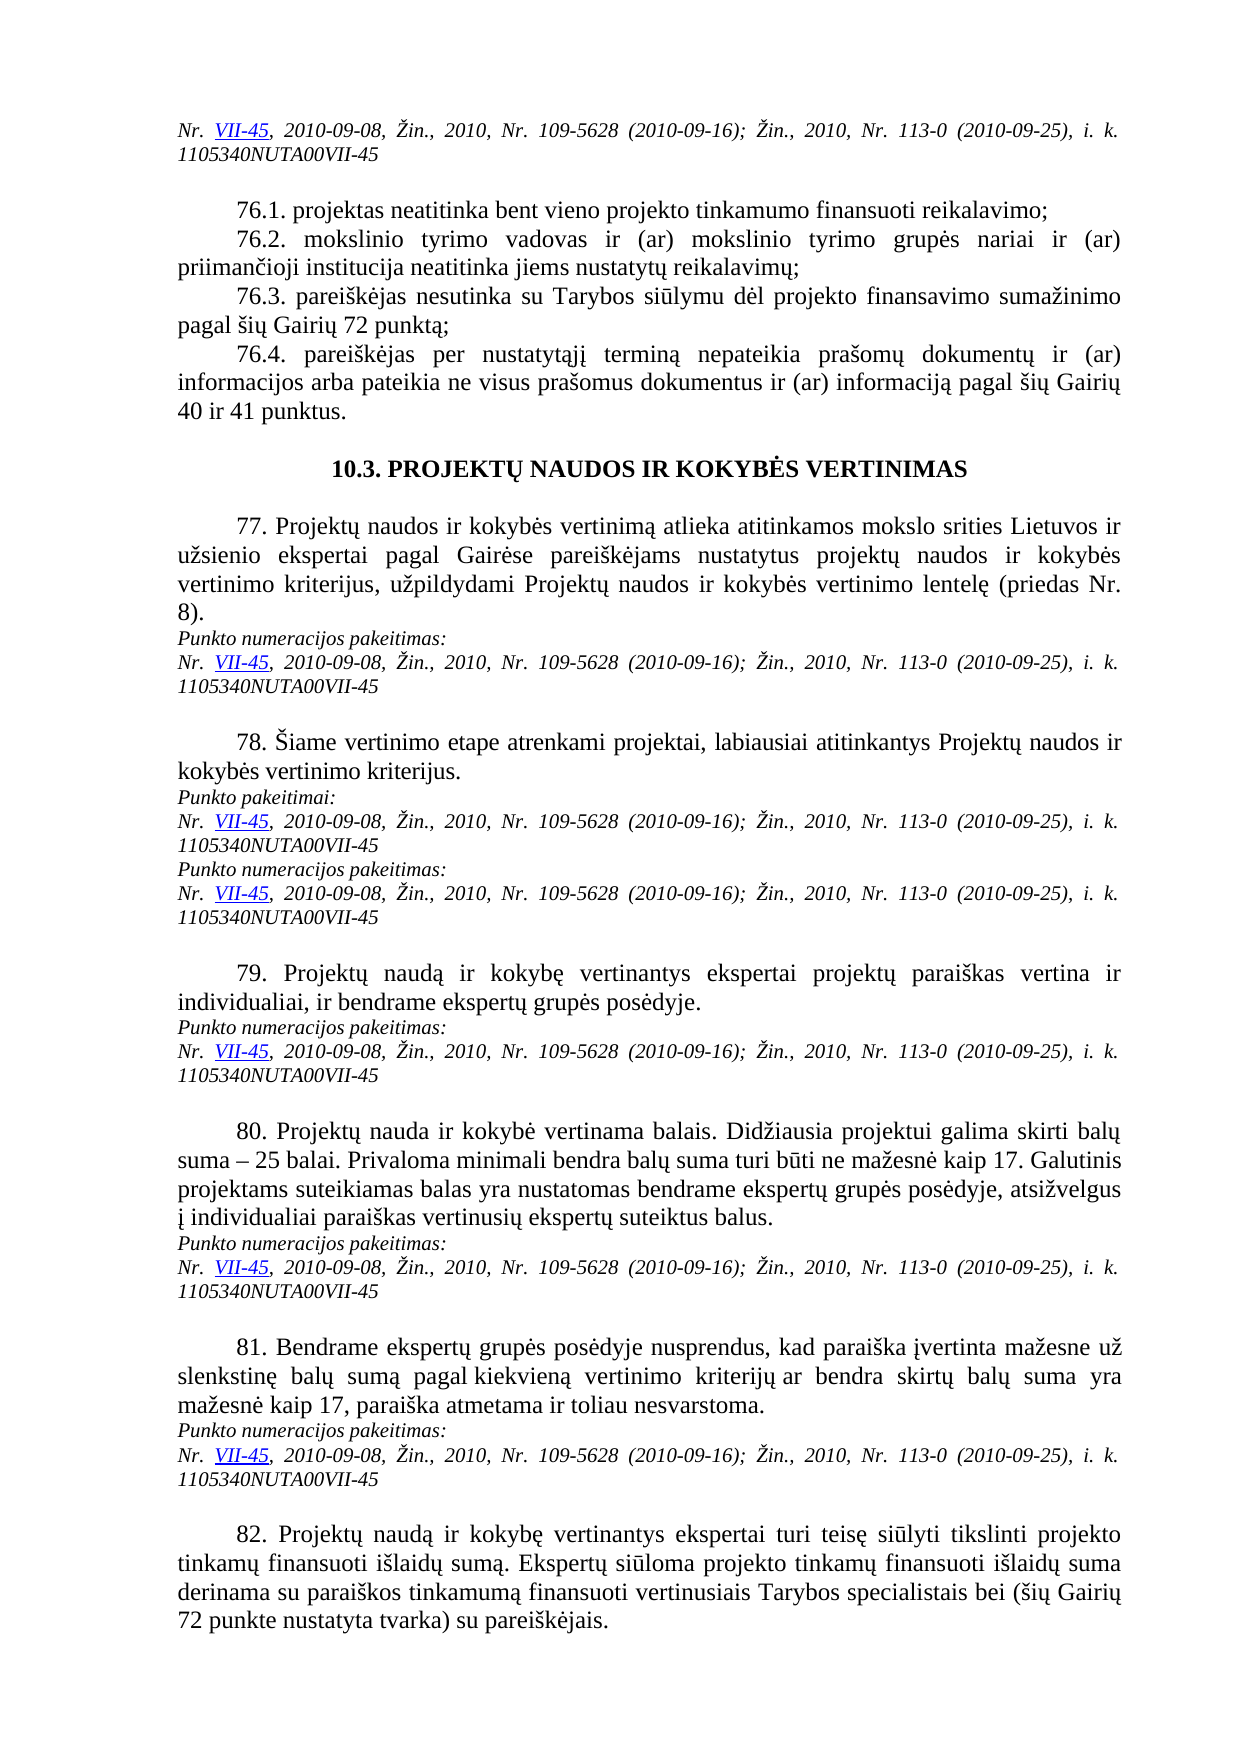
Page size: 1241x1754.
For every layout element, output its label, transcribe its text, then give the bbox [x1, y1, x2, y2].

text 78. Šiame vertinimo etape atrenkami projektai, labiausiai atitinkantys Projektų naudos ir kokybės vertinimo kriterijus. [177, 727, 1122, 785]
text Punkto pakeitimai: [177, 785, 1122, 809]
text 79. Projektų naudą ir kokybę vertinantys ekspertai projektų paraiškas vertina ir individualiai, ir bendrame ekspertų grupės posėdyje. [177, 958, 1122, 1015]
text Nr. VII-45, 2010-09-08, Žin., 2010, Nr. 109-5628 (2010-09-16); Žin., 2010, Nr. 113-0 (2010-09-25), i. k. 1105340NUTA00VII-45 [177, 118, 1122, 166]
text Nr. VII-45, 2010-09-08, Žin., 2010, Nr. 109-5628 (2010-09-16); Žin., 2010, Nr. 113-0 (2010-09-25), i. k. 1105340NUTA00VII-45 [177, 1255, 1122, 1303]
text Nr. VII-45, 2010-09-08, Žin., 2010, Nr. 109-5628 (2010-09-16); Žin., 2010, Nr. 113-0 (2010-09-25), i. k. 1105340NUTA00VII-45 [177, 1039, 1122, 1087]
text Punkto numeracijos pakeitimas: [177, 857, 1122, 881]
text Nr. VII-45, 2010-09-08, Žin., 2010, Nr. 109-5628 (2010-09-16); Žin., 2010, Nr. 113-0 (2010-09-25), i. k. 1105340NUTA00VII-45 [177, 650, 1122, 698]
text 77. Projektų naudos ir kokybės vertinimą atlieka atitinkamos mokslo srities Lietuvos ir užsienio ekspertai pagal Gairėse pareiškėjams nustatytus projektų naudos ir kokybės vertinimo kriterijus, užpildydami Projektų naudos ir kokybės vertinimo lentelę (priedas Nr. 8). [177, 511, 1122, 626]
text 76.1. projektas neatitinka bent vieno projekto tinkamumo finansuoti reikalavimo; [177, 195, 1122, 224]
text Nr. VII-45, 2010-09-08, Žin., 2010, Nr. 109-5628 (2010-09-16); Žin., 2010, Nr. 113-0 (2010-09-25), i. k. 1105340NUTA00VII-45 [177, 1442, 1122, 1491]
text Nr. VII-45, 2010-09-08, Žin., 2010, Nr. 109-5628 (2010-09-16); Žin., 2010, Nr. 113-0 (2010-09-25), i. k. 1105340NUTA00VII-45 [177, 809, 1122, 857]
text Nr. VII-45, 2010-09-08, Žin., 2010, Nr. 109-5628 (2010-09-16); Žin., 2010, Nr. 113-0 (2010-09-25), i. k. 1105340NUTA00VII-45 [177, 881, 1122, 929]
text 76.4. pareiškėjas per nustatytąjį terminą nepateikia prašomų dokumentų ir (ar) informacijos arba pateikia ne visus prašomus dokumentus ir (ar) informaciją pagal šių Gairių 40 ir 41 punktus. [177, 339, 1122, 425]
text 81. Bendrame ekspertų grupės posėdyje nusprendus, kad paraiška įvertinta mažesne už slenkstinę balų sumą pagal kiekvieną vertinimo kriterijų ar bendra skirtų balų suma yra mažesnė kaip 17, paraiška atmetama ir toliau nesvarstoma. [177, 1332, 1122, 1418]
text Punkto numeracijos pakeitimas: [177, 626, 1122, 650]
text 76.3. pareiškėjas nesutinka su Tarybos siūlymu dėl projekto finansavimo sumažinimo pagal šių Gairių 72 punktą; [177, 281, 1122, 339]
text 82. Projektų naudą ir kokybę vertinantys ekspertai turi teisę siūlyti tikslinti projekto tinkamų finansuoti išlaidų sumą. Ekspertų siūloma projekto tinkamų finansuoti išlaidų suma derinama su paraiškos tinkamumą finansuoti vertinusiais Tarybos specialistais bei (šių Gairių 72 punkte nustatyta tvarka) su pareiškėjais. [177, 1519, 1122, 1634]
text 10.3. PROJEKTŲ NAUDOS IR KOKYBĖS VERTINIMAS [177, 454, 1122, 482]
text 76.2. mokslinio tyrimo vadovas ir (ar) mokslinio tyrimo grupės nariai ir (ar) priimančioji institucija neatitinka jiems nustatytų reikalavimų; [177, 224, 1122, 281]
text Punkto numeracijos pakeitimas: [177, 1418, 1122, 1442]
text Punkto numeracijos pakeitimas: [177, 1015, 1122, 1039]
text Punkto numeracijos pakeitimas: [177, 1231, 1122, 1255]
text 80. Projektų nauda ir kokybė vertinama balais. Didžiausia projektui galima skirti balų suma – 25 balai. Privaloma minimali bendra balų suma turi būti ne mažesnė kaip 17. Galutinis projektams suteikiamas balas yra nustatomas bendrame ekspertų grupės posėdyje, atsižvelgus į individualiai paraiškas vertinusių ekspertų suteiktus balus. [177, 1116, 1122, 1231]
